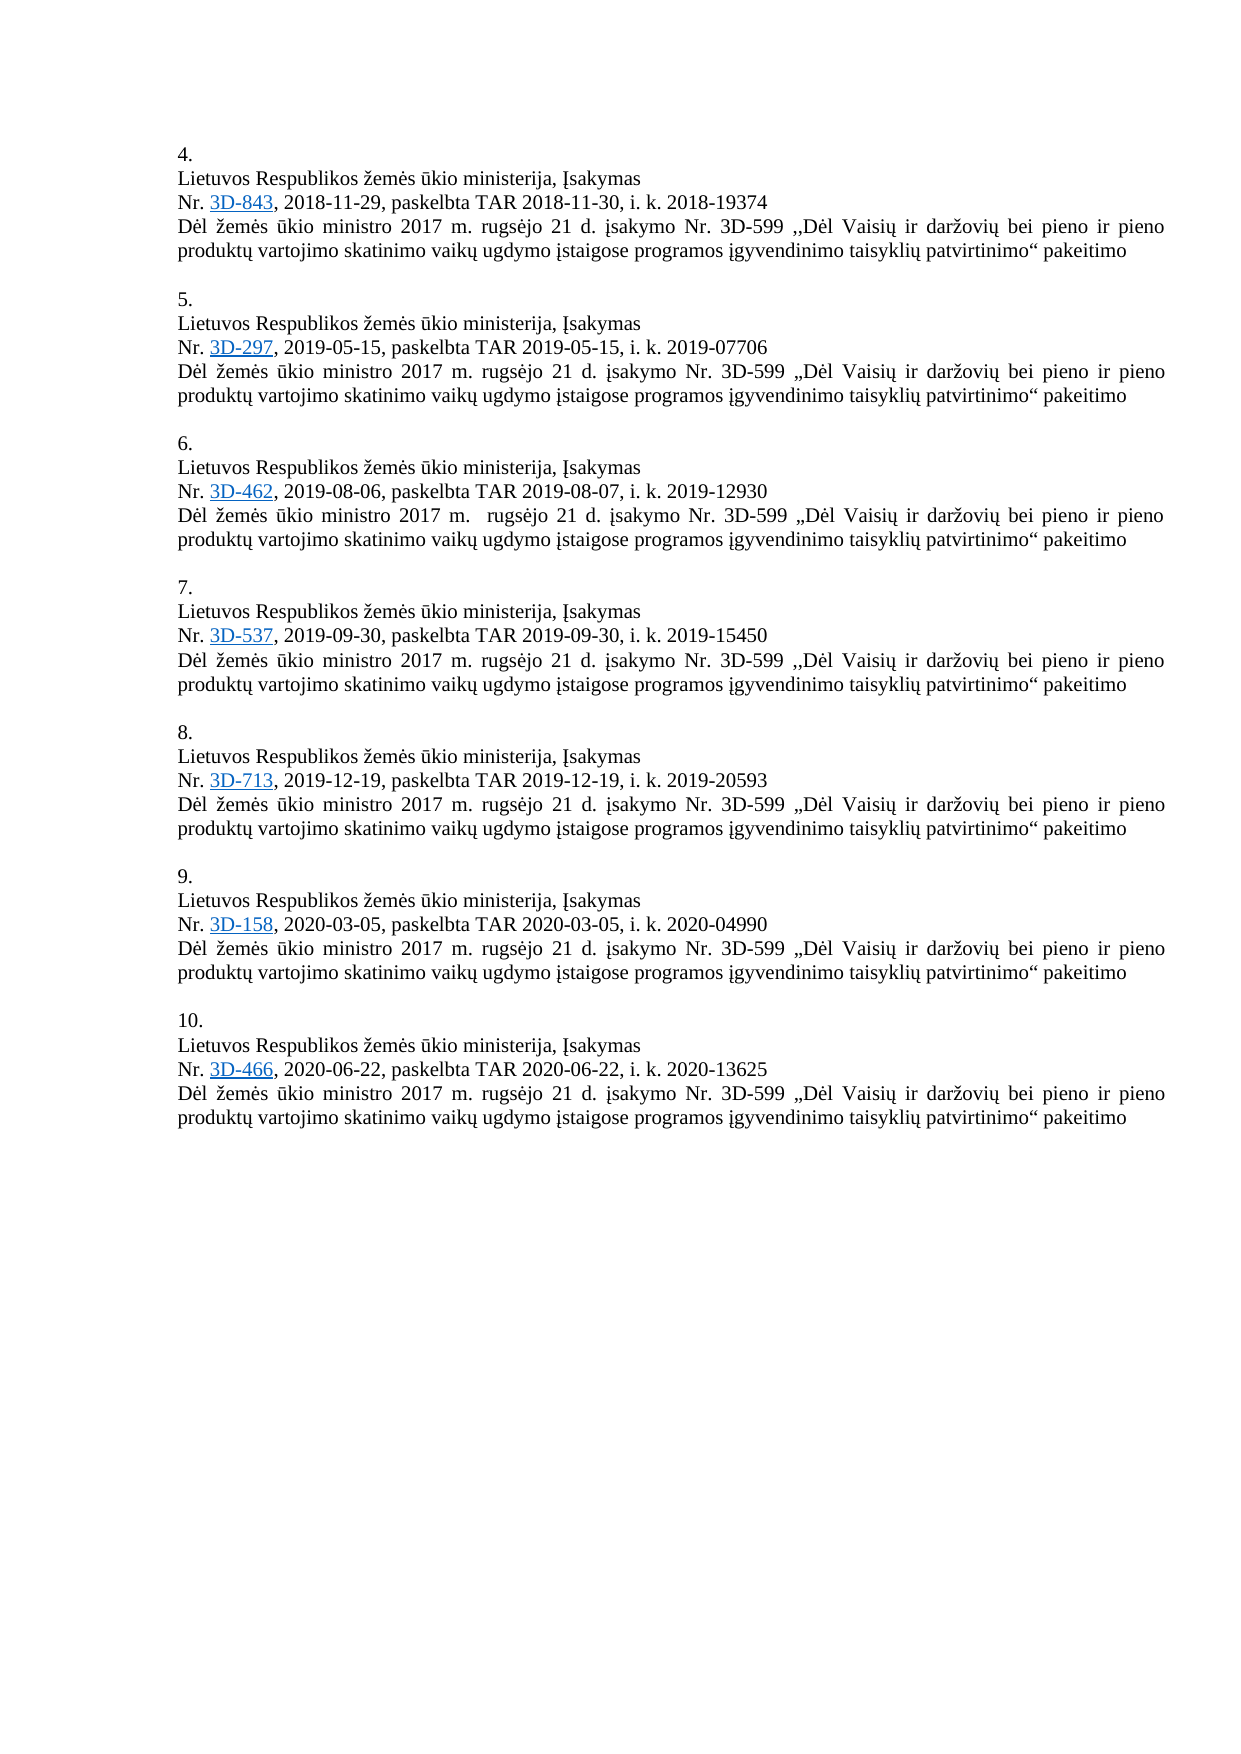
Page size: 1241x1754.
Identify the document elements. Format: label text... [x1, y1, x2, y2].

text Nr. 3D-843, 2018-11-29, paskelbta TAR 2018-11-30, i. k. 2018-19374 [177, 190, 1166, 214]
text Nr. 3D-158, 2020-03-05, paskelbta TAR 2020-03-05, i. k. 2020-04990 [177, 912, 1166, 936]
text Nr. 3D-713, 2019-12-19, paskelbta TAR 2019-12-19, i. k. 2019-20593 [177, 768, 1166, 792]
text Lietuvos Respublikos žemės ūkio ministerija, Įsakymas [177, 1032, 1166, 1057]
text 10. [177, 1008, 1166, 1032]
text Lietuvos Respublikos žemės ūkio ministerija, Įsakymas [177, 599, 1166, 623]
text 5. [177, 287, 1166, 311]
text Lietuvos Respublikos žemės ūkio ministerija, Įsakymas [177, 455, 1166, 479]
text Lietuvos Respublikos žemės ūkio ministerija, Įsakymas [177, 311, 1166, 335]
text Dėl žemės ūkio ministro 2017 m. rugsėjo 21 d. įsakymo Nr. 3D-599 „Dėl Vaisių ir daržovių bei pieno ir pieno produktų vartojimo skatinimo vaikų ugdymo įstaigose programos įgyvendinimo taisyklių patvirtinimo“ pakeitimo [177, 936, 1166, 984]
text Lietuvos Respublikos žemės ūkio ministerija, Įsakymas [177, 166, 1166, 190]
text Nr. 3D-297, 2019-05-15, paskelbta TAR 2019-05-15, i. k. 2019-07706 [177, 335, 1166, 359]
text Lietuvos Respublikos žemės ūkio ministerija, Įsakymas [177, 744, 1166, 768]
text 9. [177, 864, 1166, 888]
text Dėl žemės ūkio ministro 2017 m. rugsėjo 21 d. įsakymo Nr. 3D-599 ,,Dėl Vaisių ir daržovių bei pieno ir pieno produktų vartojimo skatinimo vaikų ugdymo įstaigose programos įgyvendinimo taisyklių patvirtinimo“ pakeitimo [177, 214, 1166, 262]
text Nr. 3D-537, 2019-09-30, paskelbta TAR 2019-09-30, i. k. 2019-15450 [177, 623, 1166, 647]
text Dėl žemės ūkio ministro 2017 m. rugsėjo 21 d. įsakymo Nr. 3D-599 „Dėl Vaisių ir daržovių bei pieno ir pieno produktų vartojimo skatinimo vaikų ugdymo įstaigose programos įgyvendinimo taisyklių patvirtinimo“ pakeitimo [177, 792, 1166, 840]
text 6. [177, 431, 1166, 455]
text Lietuvos Respublikos žemės ūkio ministerija, Įsakymas [177, 888, 1166, 912]
text Nr. 3D-462, 2019-08-06, paskelbta TAR 2019-08-07, i. k. 2019-12930 [177, 479, 1166, 503]
text Dėl žemės ūkio ministro 2017 m. rugsėjo 21 d. įsakymo Nr. 3D-599 „Dėl Vaisių ir daržovių bei pieno ir pieno produktų vartojimo skatinimo vaikų ugdymo įstaigose programos įgyvendinimo taisyklių patvirtinimo“ pakeitimo [177, 359, 1166, 407]
text Dėl žemės ūkio ministro 2017 m. rugsėjo 21 d. įsakymo Nr. 3D-599 „Dėl Vaisių ir daržovių bei pieno ir pieno produktų vartojimo skatinimo vaikų ugdymo įstaigose programos įgyvendinimo taisyklių patvirtinimo“ pakeitimo [177, 503, 1166, 551]
text 7. [177, 575, 1166, 599]
text Dėl žemės ūkio ministro 2017 m. rugsėjo 21 d. įsakymo Nr. 3D-599 ,,Dėl Vaisių ir daržovių bei pieno ir pieno produktų vartojimo skatinimo vaikų ugdymo įstaigose programos įgyvendinimo taisyklių patvirtinimo“ pakeitimo [177, 647, 1166, 696]
text Dėl žemės ūkio ministro 2017 m. rugsėjo 21 d. įsakymo Nr. 3D-599 „Dėl Vaisių ir daržovių bei pieno ir pieno produktų vartojimo skatinimo vaikų ugdymo įstaigose programos įgyvendinimo taisyklių patvirtinimo“ pakeitimo [177, 1081, 1166, 1129]
text 4. [177, 142, 1166, 166]
text 8. [177, 720, 1166, 744]
text Nr. 3D-466, 2020-06-22, paskelbta TAR 2020-06-22, i. k. 2020-13625 [177, 1057, 1166, 1081]
